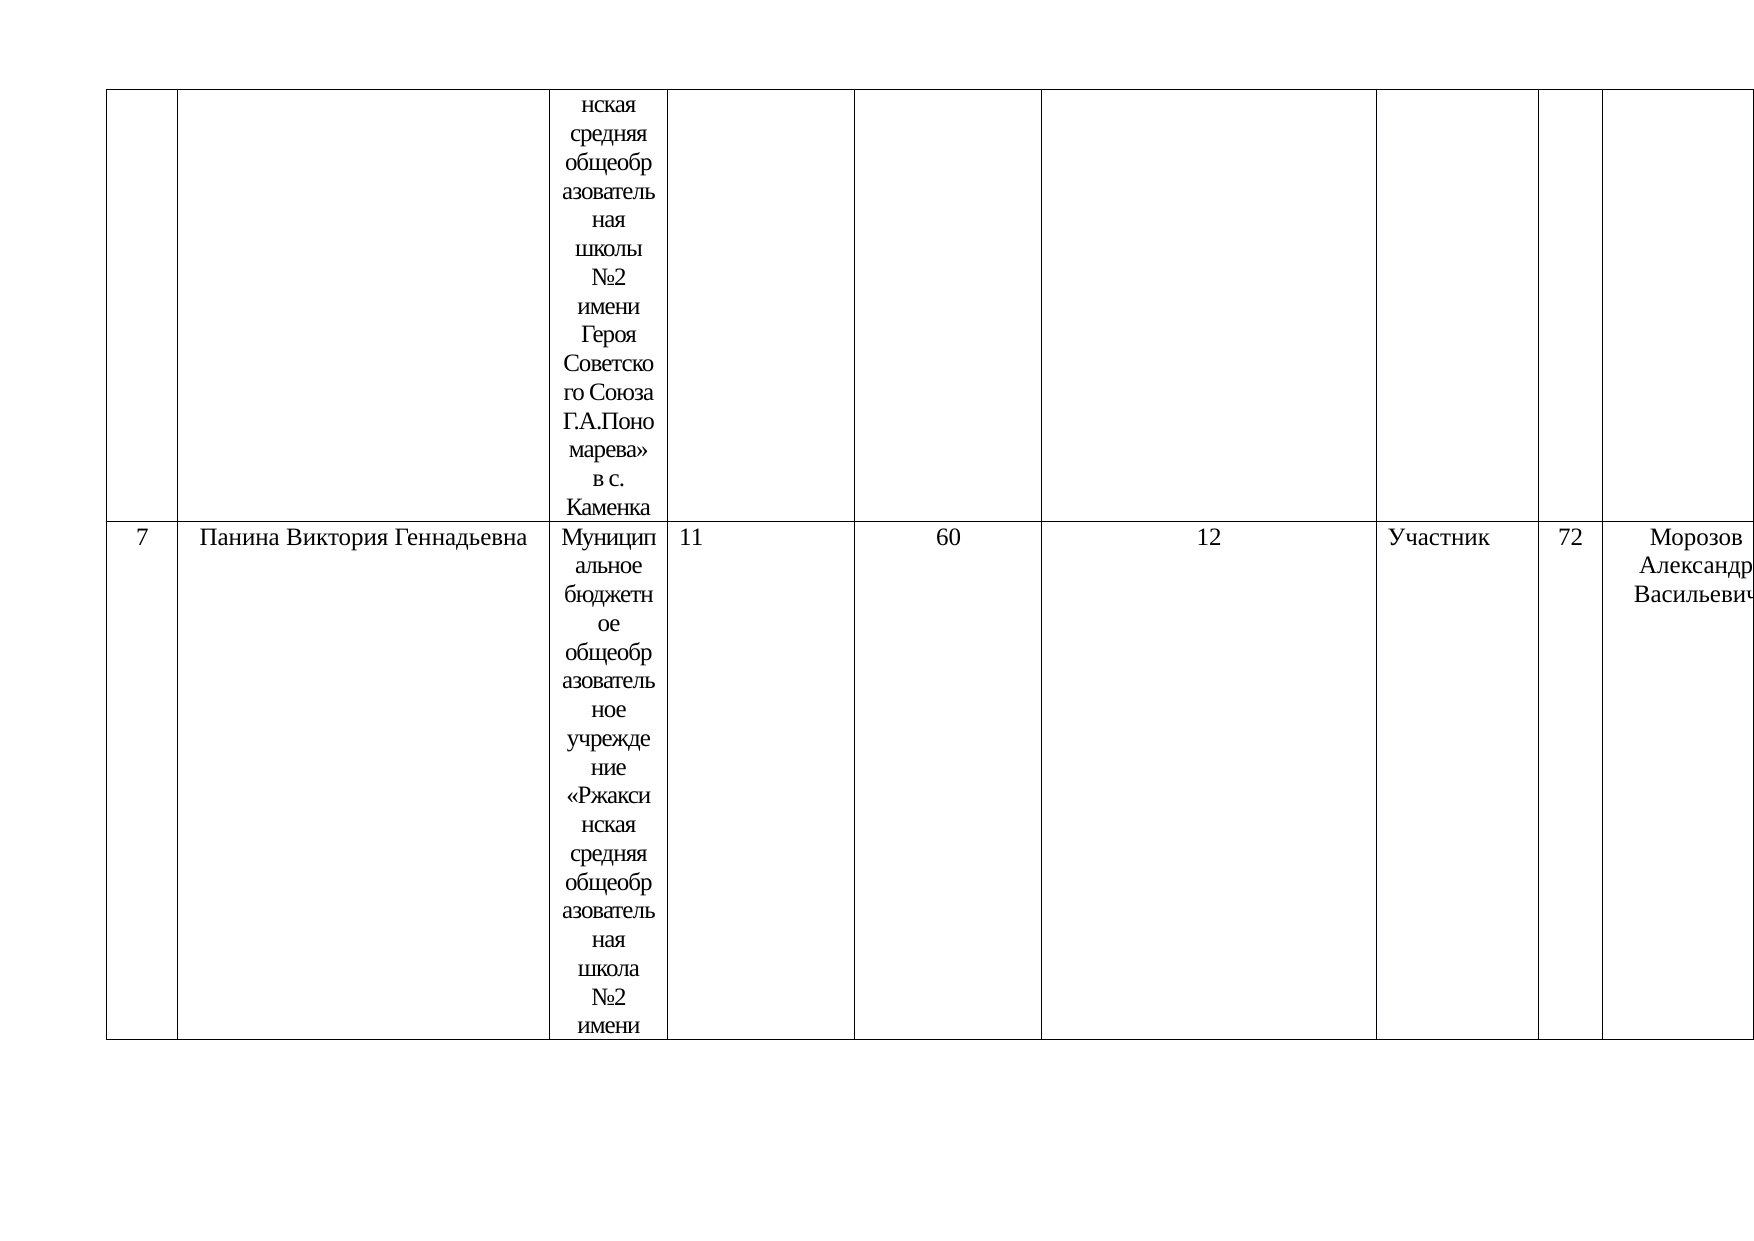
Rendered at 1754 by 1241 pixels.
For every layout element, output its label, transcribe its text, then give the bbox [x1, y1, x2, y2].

table_cell [107, 90, 177, 521]
table_cell [668, 90, 854, 521]
table_cell 60 [855, 522, 1041, 1039]
table_cell [1377, 90, 1538, 521]
table_cell [1042, 90, 1376, 521]
table_cell нская средняя общеобразовательная школы №2 имени Героя Советского Союза Г.А.Пономарева» в с. Каменка [550, 90, 667, 521]
table_cell 72 [1539, 522, 1602, 1039]
table_cell Морозов Александр Васильевич [1603, 522, 1753, 1039]
table_cell [855, 90, 1041, 521]
table_cell 11 [668, 522, 854, 1039]
table_cell 7 [107, 522, 177, 1039]
table_cell Участник [1377, 522, 1538, 1039]
table_cell [178, 90, 549, 521]
table_cell 12 [1042, 522, 1376, 1039]
table_cell [1539, 90, 1602, 521]
table_cell [1603, 90, 1753, 521]
table_cell Панина Виктория Геннадьевна [178, 522, 549, 1039]
table_cell Муниципальное бюджетное общеобразовательное учреждение «Ржаксинская средняя общеобразовательная школа №2 имени [550, 522, 667, 1039]
